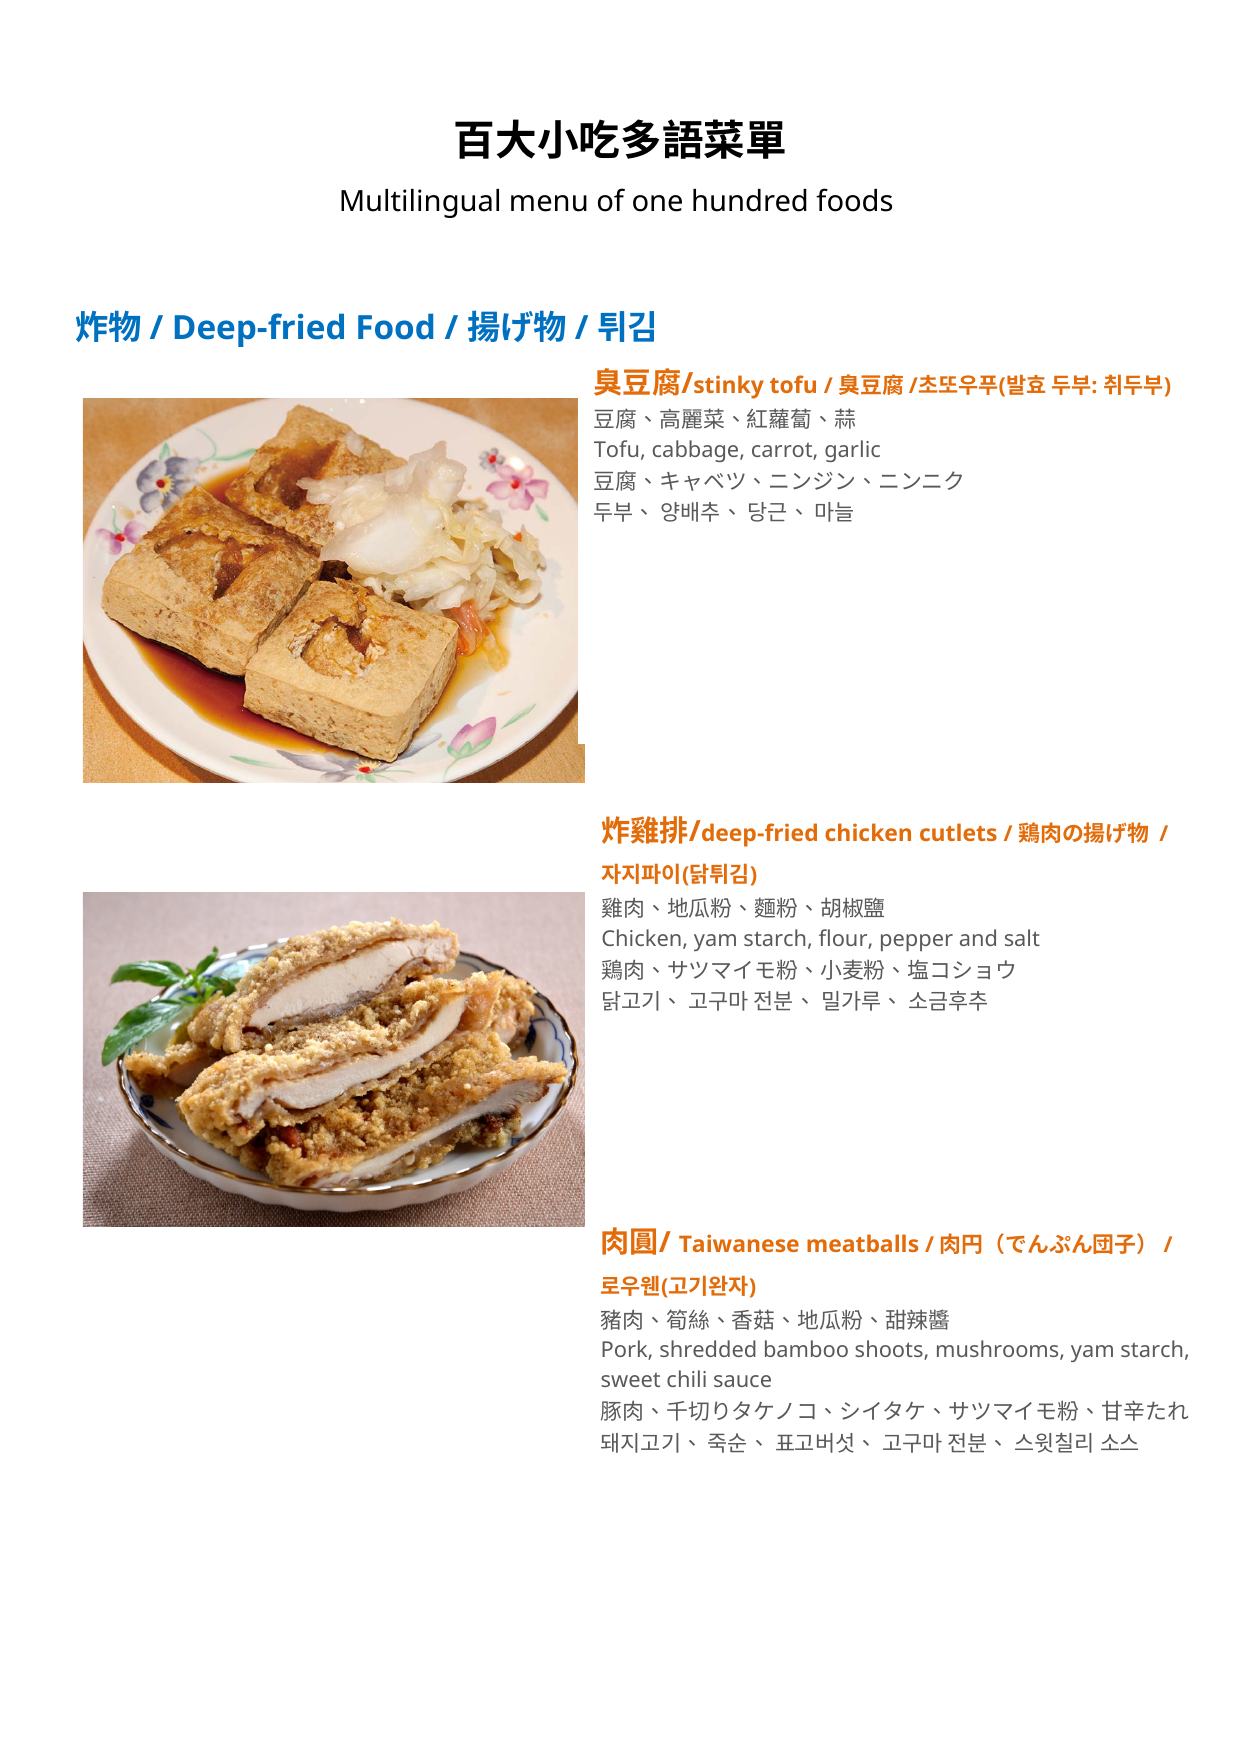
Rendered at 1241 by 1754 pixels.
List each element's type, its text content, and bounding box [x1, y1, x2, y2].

text [578, 353, 1198, 744]
text 두부、 양배추、 당근、 마늘 [593, 495, 1183, 527]
text 百大小吃多語菜單 [75, 96, 1165, 158]
text 豆腐、キャベツ、ニンジン、ニンニク [593, 464, 1183, 495]
text 豆腐、高麗菜、紅蘿蔔、蒜 [593, 402, 1183, 434]
text Multilingual menu of one hundred foods [75, 158, 1165, 221]
table_header [623, 346, 1171, 353]
table_header [585, 744, 1229, 1623]
text 炸物 / Deep-fried Food / 揚げ物 / 튀김 [75, 283, 1165, 346]
text Tofu, cabbage, carrot, garlic [593, 434, 1183, 464]
table_header [75, 346, 623, 1377]
text 臭豆腐/stinky tofu / 臭豆腐 /초또우푸(발효 두부: 취두부) [593, 361, 1183, 402]
